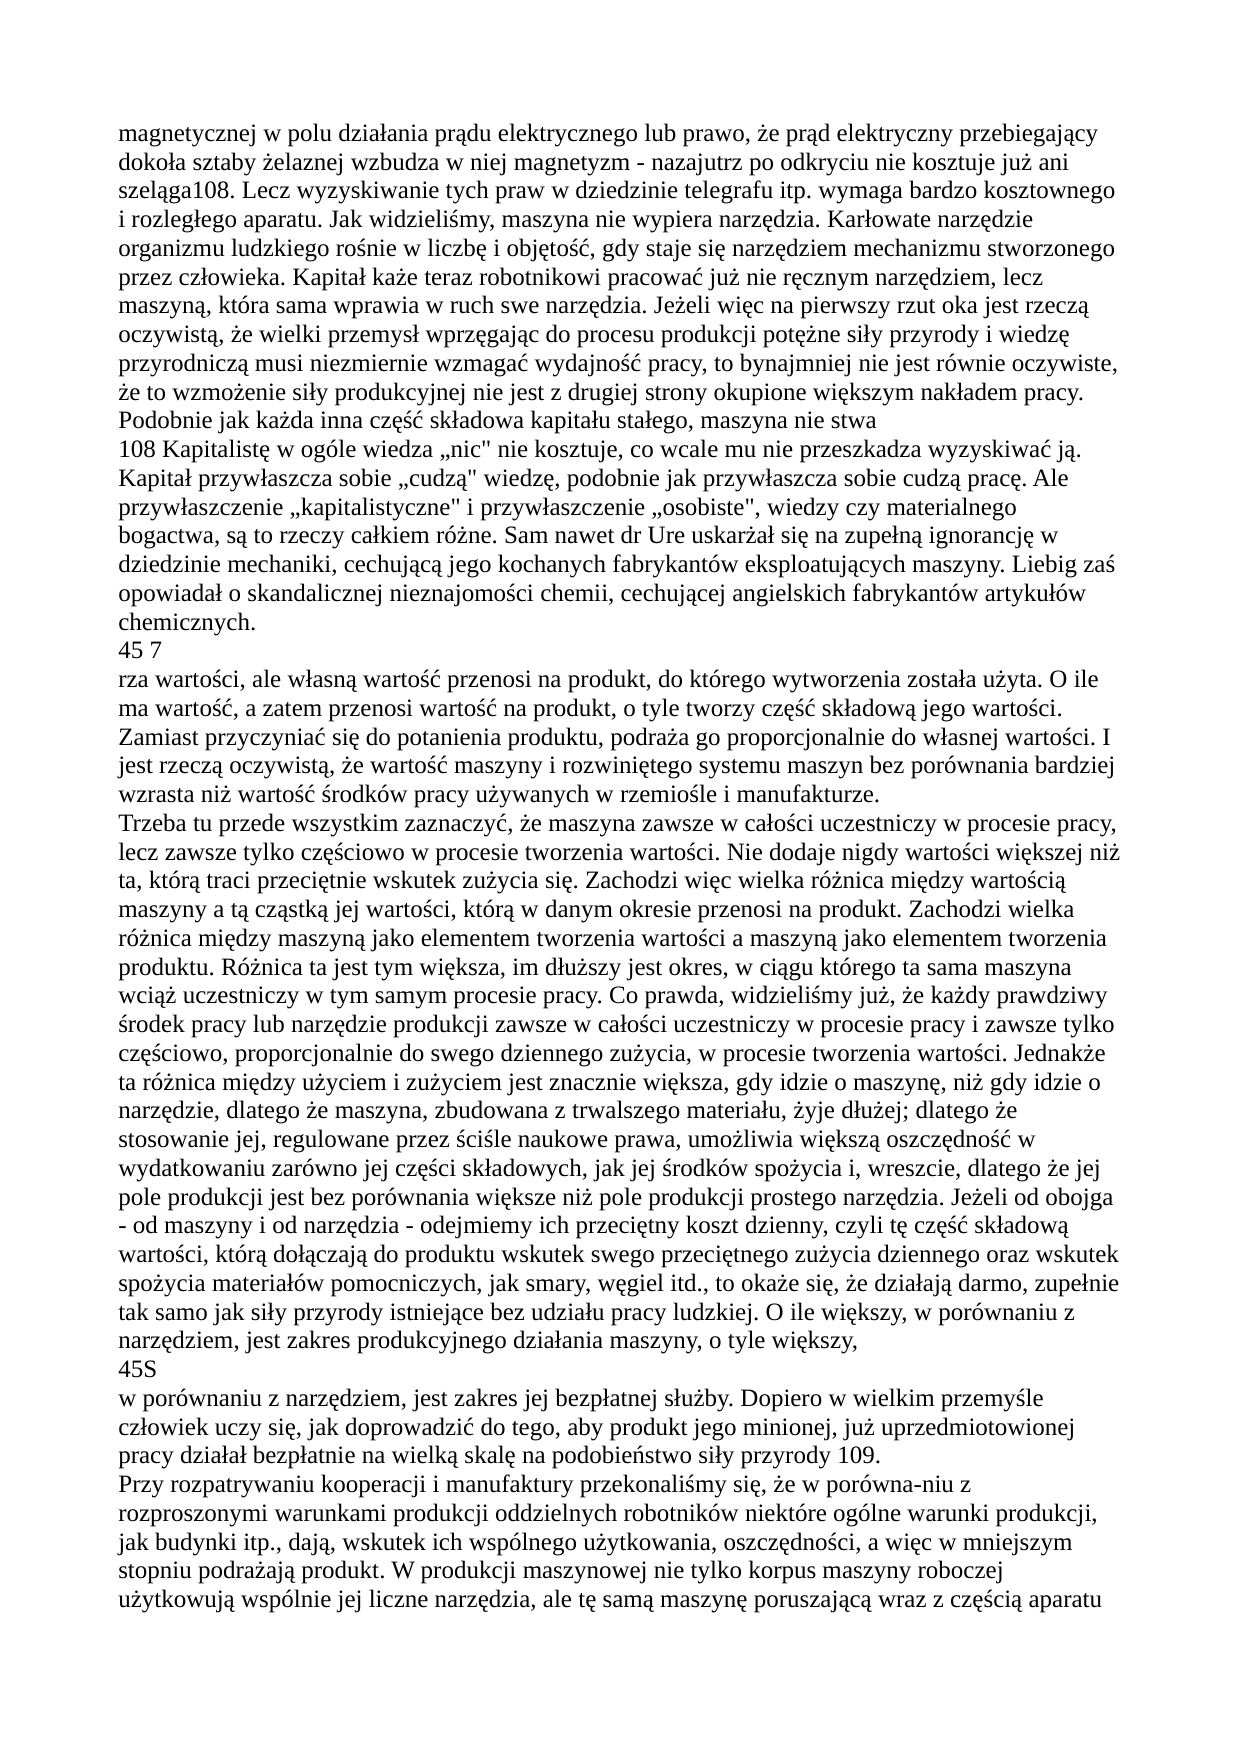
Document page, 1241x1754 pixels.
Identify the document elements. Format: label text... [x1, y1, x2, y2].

text Przy rozpatrywaniu kooperacji i manufaktury przekonaliśmy się, że w porówna-niu z rozproszonymi warunkami produkcji oddzielnych robotników niektóre ogólne warunki produkcji, jak budynki itp., dają, wskutek ich wspólnego użytkowania, oszczędności, a więc w mniejszym stopniu podrażają produkt. W produkcji maszynowej nie tylko korpus maszyny roboczej użytkowują wspólnie jej liczne narzędzia, ale tę samą maszynę poruszającą wraz z częścią aparatu [118, 1469, 1122, 1613]
text rza wartości, ale własną wartość przenosi na produkt, do którego wytworzenia została użyta. O ile ma wartość, a zatem przenosi wartość na produkt, o tyle tworzy część składową jego wartości. Zamiast przyczyniać się do potanienia produktu, podraża go proporcjonalnie do własnej wartości. I jest rzeczą oczywistą, że wartość maszyny i rozwiniętego systemu maszyn bez porównania bardziej wzrasta niż wartość środków pracy używanych w rzemiośle i manufakturze. [118, 664, 1122, 808]
text w porównaniu z narzędziem, jest zakres jej bezpłatnej służby. Dopiero w wielkim przemyśle człowiek uczy się, jak doprowadzić do tego, aby produkt jego minionej, już uprzedmiotowionej pracy działał bezpłatnie na wielką skalę na podobieństwo siły przyrody 109. [118, 1383, 1122, 1469]
text magnetycznej w polu działania prądu elektrycznego lub prawo, że prąd elektryczny przebiegający dokoła sztaby żelaznej wzbudza w niej magnetyzm - nazajutrz po odkryciu nie kosztuje już ani szeląga108. Lecz wyzyskiwanie tych praw w dziedzinie telegrafu itp. wymaga bardzo kosztownego i rozległego aparatu. Jak widzieliśmy, maszyna nie wypiera narzędzia. Karłowate narzędzie organizmu ludzkiego rośnie w liczbę i objętość, gdy staje się narzędziem mechanizmu stworzonego przez człowieka. Kapitał każe teraz robotnikowi pracować już nie ręcznym narzędziem, lecz maszyną, która sama wprawia w ruch swe narzędzia. Jeżeli więc na pierwszy rzut oka jest rzeczą oczywistą, że wielki przemysł wprzęgając do procesu produkcji potężne siły przyrody i wiedzę przyrodniczą musi niezmiernie wzmagać wydajność pracy, to bynajmniej nie jest równie oczywiste, że to wzmożenie siły produkcyjnej nie jest z drugiej strony okupione większym nakładem pracy. Podobnie jak każda inna część składowa kapitału stałego, maszyna nie stwa [118, 118, 1122, 434]
text 45 7 [118, 636, 1122, 664]
text 108 Kapitalistę w ogóle wiedza „nic" nie kosztuje, co wcale mu nie przeszkadza wyzyskiwać ją. Kapitał przywłaszcza sobie „cudzą" wiedzę, podobnie jak przywłaszcza sobie cudzą pracę. Ale przywłaszczenie „kapitalistyczne" i przywłaszczenie „osobiste", wiedzy czy materialnego bogactwa, są to rzeczy całkiem różne. Sam nawet dr Ure uskarżał się na zupełną ignorancję w dziedzinie mechaniki, cechującą jego kochanych fabrykantów eksploatujących maszyny. Liebig zaś opowiadał o skandalicznej nieznajomości chemii, cechującej angielskich fabrykantów artykułów chemicznych. [118, 434, 1122, 636]
text Trzeba tu przede wszystkim zaznaczyć, że maszyna zawsze w całości uczestniczy w procesie pracy, lecz zawsze tylko częściowo w procesie tworzenia wartości. Nie dodaje nigdy wartości większej niż ta, którą traci przeciętnie wskutek zużycia się. Zachodzi więc wielka różnica między wartością maszyny a tą cząstką jej wartości, którą w danym okresie przenosi na produkt. Zachodzi wielka różnica między maszyną jako elementem tworzenia wartości a maszyną jako elementem tworzenia produktu. Różnica ta jest tym większa, im dłuższy jest okres, w ciągu którego ta sama maszyna wciąż uczestniczy w tym samym procesie pracy. Co prawda, widzieliśmy już, że każdy prawdziwy środek pracy lub narzędzie produkcji zawsze w całości uczestniczy w procesie pracy i zawsze tylko częściowo, proporcjonalnie do swego dziennego zużycia, w procesie tworzenia wartości. Jednakże ta różnica między użyciem i zużyciem jest znacznie większa, gdy idzie o maszynę, niż gdy idzie o narzędzie, dlatego że maszyna, zbudowana z trwalszego materiału, żyje dłużej; dlatego że stosowanie jej, regulowane przez ściśle naukowe prawa, umożliwia większą oszczędność w wydatkowaniu zarówno jej części składowych, jak jej środków spożycia i, wreszcie, dlatego że jej pole produkcji jest bez porównania większe niż pole produkcji prostego narzędzia. Jeżeli od obojga - od maszyny i od narzędzia - odejmiemy ich przeciętny koszt dzienny, czyli tę część składową wartości, którą dołączają do produktu wskutek swego przeciętnego zużycia dziennego oraz wskutek spożycia materiałów pomocniczych, jak smary, węgiel itd., to okaże się, że działają darmo, zupełnie tak samo jak siły przyrody istniejące bez udziału pracy ludzkiej. O ile większy, w porównaniu z narzędziem, jest zakres produkcyjnego działania maszyny, o tyle większy, [118, 808, 1122, 1354]
text 45S [118, 1354, 1122, 1383]
